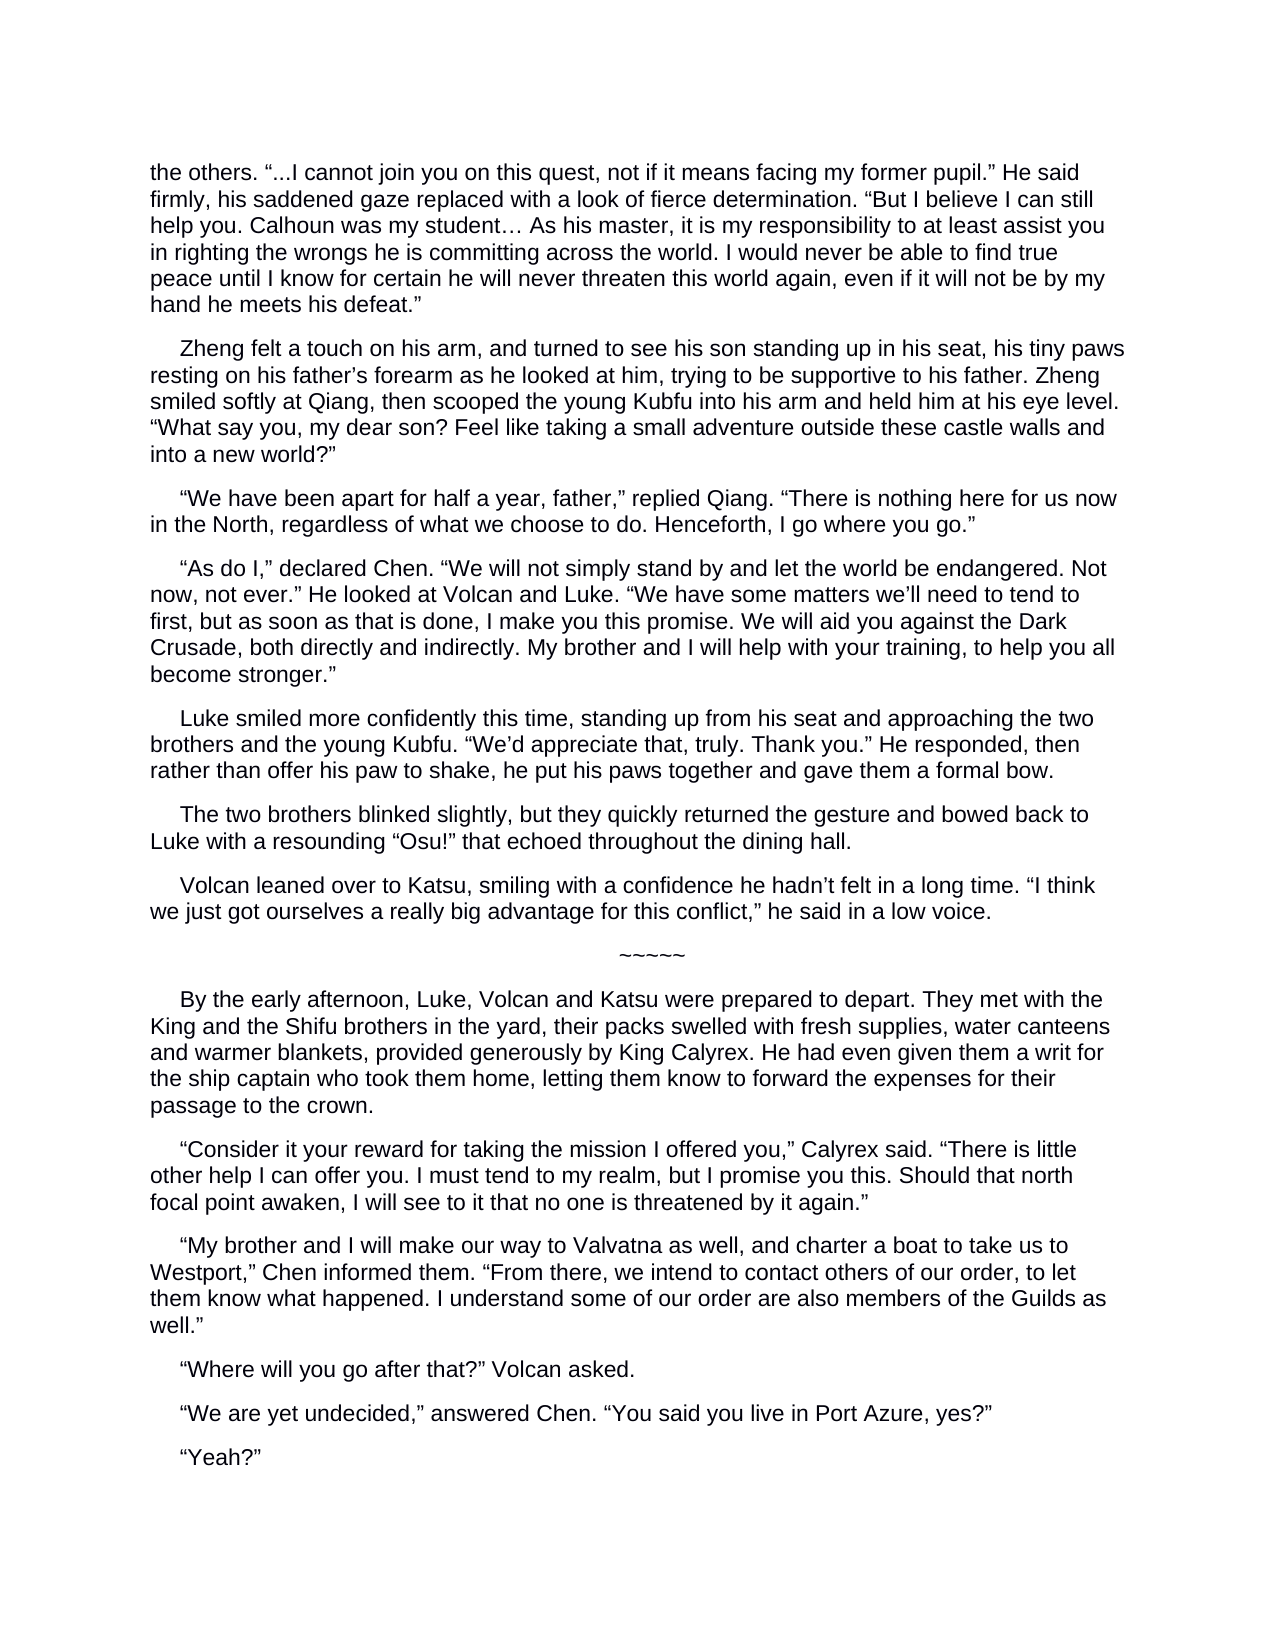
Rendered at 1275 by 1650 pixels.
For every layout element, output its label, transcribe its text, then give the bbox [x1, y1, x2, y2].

text Volcan leaned over to Katsu, smiling with a confidence he hadn’t felt in a long time. “I think we just got ourselves a really big advantage for this conflict,” he said in a low voice. [150, 872, 1125, 924]
text “Yeah?” [150, 1444, 1125, 1470]
text “Consider it your reward for taking the mission I offered you,” Calyrex said. “There is little other help I can offer you. I must tend to my realm, but I promise you this. Should that north focal point awaken, I will see to it that no one is threatened by it again.” [150, 1136, 1125, 1215]
text ~~~~~ [150, 942, 1125, 968]
text “My brother and I will make our way to Valvatna as well, and charter a boat to take us to Westport,” Chen informed them. “From there, we intend to contact others of our order, to let them know what happened. I understand some of our order are also members of the Guilds as well.” [150, 1232, 1125, 1338]
text By the early afternoon, Luke, Volcan and Katsu were prepared to depart. They met with the King and the Shifu brothers in the yard, their packs swelled with fresh supplies, water canteens and warmer blankets, provided generously by King Calyrex. He had even given them a writ for the ship captain who took them home, letting them know to forward the expenses for their passage to the crown. [150, 986, 1125, 1118]
text Zheng felt a touch on his arm, and turned to see his son standing up in his seat, his tiny paws resting on his father’s forearm as he looked at him, trying to be supportive to his father. Zheng smiled softly at Qiang, then scooped the young Kubfu into his arm and held him at his eye level. “What say you, my dear son? Feel like taking a small adventure outside these castle walls and into a new world?” [150, 335, 1125, 467]
text “We are yet undecided,” answered Chen. “You said you live in Port Azure, yes?” [150, 1400, 1125, 1426]
text Luke smiled more confidently this time, standing up from his seat and approaching the two brothers and the young Kubfu. “We’d appreciate that, truly. Thank you.” He responded, then rather than offer his paw to shake, he put his paws together and gave them a formal bow. [150, 704, 1125, 784]
text “Where will you go after that?” Volcan asked. [150, 1356, 1125, 1382]
text the others. “...I cannot join you on this quest, not if it means facing my former pupil.” He said firmly, his saddened gaze replaced with a look of fierce determination. “But I believe I can still help you. Calhoun was my student… As his master, it is my responsibility to at least assist you in righting the wrongs he is committing across the world. I would never be able to find true peace until I know for certain he will never threaten this world again, even if it will not be by my hand he meets his defeat.” [150, 159, 1125, 317]
text “We have been apart for half a year, father,” replied Qiang. “There is nothing here for us now in the North, regardless of what we choose to do. Henceforth, I go where you go.” [150, 485, 1125, 537]
text “As do I,” declared Chen. “We will not simply stand by and let the world be endangered. Not now, not ever.” He looked at Volcan and Luke. “We have some matters we’ll need to tend to first, but as soon as that is done, I make you this promise. We will aid you against the Dark Crusade, both directly and indirectly. My brother and I will help with your training, to help you all become stronger.” [150, 555, 1125, 687]
text The two brothers blinked slightly, but they quickly returned the gesture and bowed back to Luke with a resounding “Osu!” that echoed throughout the dining hall. [150, 801, 1125, 854]
